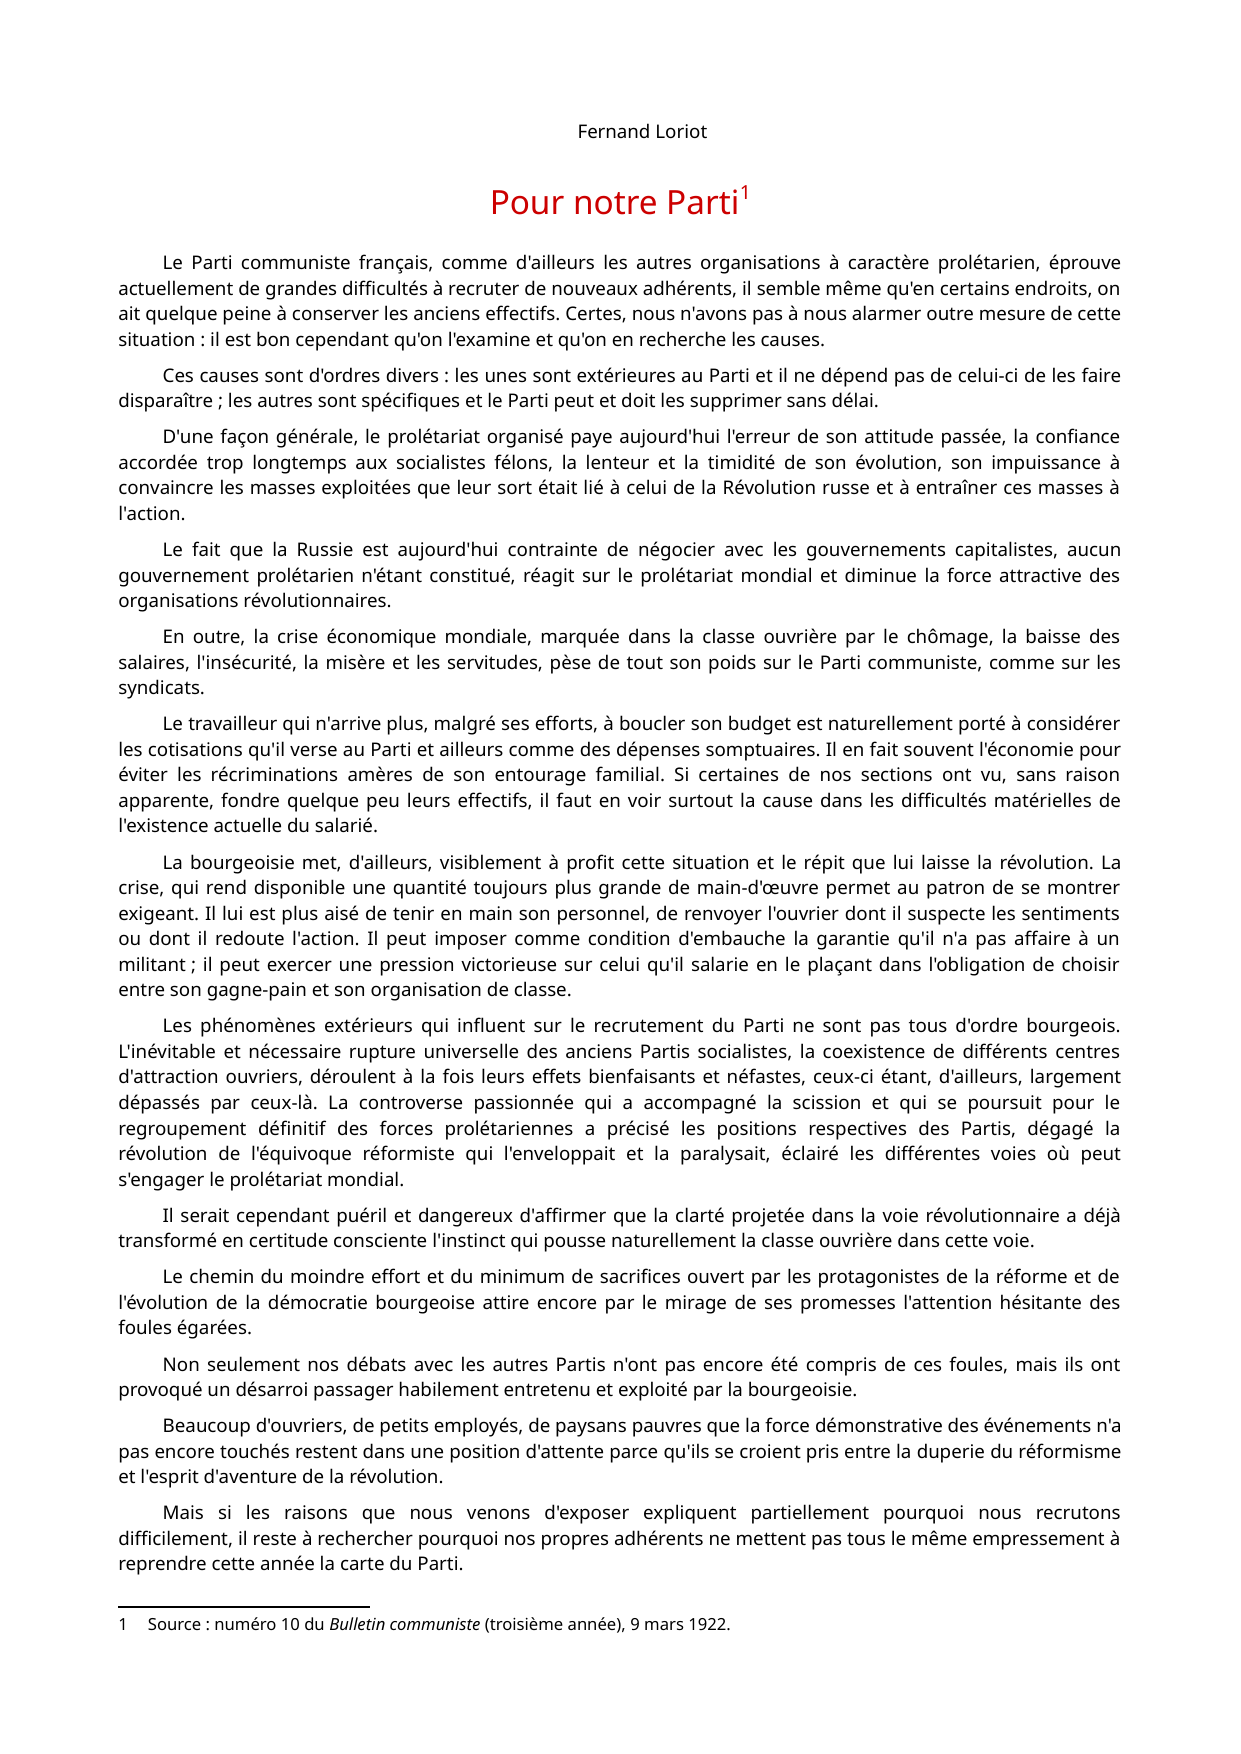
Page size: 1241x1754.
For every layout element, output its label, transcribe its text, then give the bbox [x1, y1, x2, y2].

text Ces causes sont d'ordres divers : les unes sont extérieures au Parti et il ne dépend pas de celui-ci de les faire disparaître ; les autres sont spécifiques et le Parti peut et doit les supprimer sans délai. [118, 362, 1122, 413]
text Mais si les raisons que nous venons d'exposer expliquent partiellement pourquoi nous recrutons difficilement, il reste à rechercher pourquoi nos propres adhérents ne mettent pas tous le même empressement à reprendre cette année la carte du Parti. [118, 1500, 1122, 1576]
text Beaucoup d'ouvriers, de petits employés, de paysans pauvres que la force démonstrative des événements n'a pas encore touchés restent dans une position d'attente parce qu'ils se croient pris entre la duperie du réformisme et l'esprit d'aventure de la révolution. [118, 1412, 1122, 1489]
text Le travailleur qui n'arrive plus, malgré ses efforts, à boucler son budget est naturellement porté à considérer les cotisations qu'il verse au Parti et ailleurs comme des dépenses somptuaires. Il en fait souvent l'économie pour éviter les récriminations amères de son entourage familial. Si certaines de nos sections ont vu, sans raison apparente, fondre quelque peu leurs effectifs, il faut en voir surtout la cause dans les difficultés matérielles de l'existence actuelle du salarié. [118, 711, 1122, 838]
text Le fait que la Russie est aujourd'hui contrainte de négocier avec les gouvernements capitalistes, aucun gouvernement prolétarien n'étant constitué, réagit sur le prolétariat mondial et diminue la force attractive des organisations révolutionnaires. [118, 536, 1122, 613]
text Il serait cependant puéril et dangereux d'affirmer que la clarté projetée dans la voie révolutionnaire a déjà transformé en certitude consciente l'instinct qui pousse naturellement la classe ouvrière dans cette voie. [118, 1202, 1122, 1253]
text Le Parti communiste français, comme d'ailleurs les autres organisations à caractère prolétarien, éprouve actuellement de grandes difficultés à recruter de nouveaux adhérents, il semble même qu'en certains endroits, on ait quelque peine à conserver les anciens effectifs. Certes, nous n'avons pas à nous alarmer outre mesure de cette situation : il est bon cependant qu'on l'examine et qu'on en recherche les causes. [118, 249, 1122, 351]
text En outre, la crise économique mondiale, marquée dans la classe ouvrière par le chômage, la baisse des salaires, l'insécurité, la misère et les servitudes, pèse de tout son poids sur le Parti communiste, comme sur les syndicats. [118, 623, 1122, 700]
text Source : numéro 10 du Bulletin communiste (troisième année), 9 mars 1922. [118, 1613, 1122, 1636]
text Fernand Loriot [118, 118, 1122, 144]
text Non seulement nos débats avec les autres Partis n'ont pas encore été compris de ces foules, mais ils ont provoqué un désarroi passager habilement entretenu et exploité par la bourgeoisie. [118, 1351, 1122, 1402]
subtitle Pour notre Parti [118, 179, 1122, 224]
text Le chemin du moindre effort et du minimum de sacrifices ouvert par les protagonistes de la réforme et de l'évolution de la démocratie bourgeoise attire encore par le mirage de ses promesses l'attention hésitante des foules égarées. [118, 1264, 1122, 1340]
text La bourgeoisie met, d'ailleurs, visiblement à profit cette situation et le répit que lui laisse la révolution. La crise, qui rend disponible une quantité toujours plus grande de main-d'œuvre permet au patron de se montrer exigeant. Il lui est plus aisé de tenir en main son personnel, de renvoyer l'ouvrier dont il suspecte les sentiments ou dont il redoute l'action. Il peut imposer comme condition d'embauche la garantie qu'il n'a pas affaire à un militant ; il peut exercer une pression victorieuse sur celui qu'il salarie en le plaçant dans l'obligation de choisir entre son gagne-pain et son organisation de classe. [118, 849, 1122, 1002]
text D'une façon générale, le prolétariat organisé paye aujourd'hui l'erreur de son attitude passée, la confiance accordée trop longtemps aux socialistes félons, la lenteur et la timidité de son évolution, son impuissance à convaincre les masses exploitées que leur sort était lié à celui de la Révolution russe et à entraîner ces masses à l'action. [118, 424, 1122, 526]
text Les phénomènes extérieurs qui influent sur le recrutement du Parti ne sont pas tous d'ordre bourgeois. L'inévitable et nécessaire rupture universelle des anciens Partis socialistes, la coexistence de différents centres d'attraction ouvriers, déroulent à la fois leurs effets bienfaisants et néfastes, ceux-ci étant, d'ailleurs, largement dépassés par ceux-là. La controverse passionnée qui a accompagné la scission et qui se poursuit pour le regroupement définitif des forces prolétariennes a précisé les positions respectives des Partis, dégagé la révolution de l'équivoque réformiste qui l'enveloppait et la paralysait, éclairé les différentes voies où peut s'engager le prolétariat mondial. [118, 1013, 1122, 1191]
